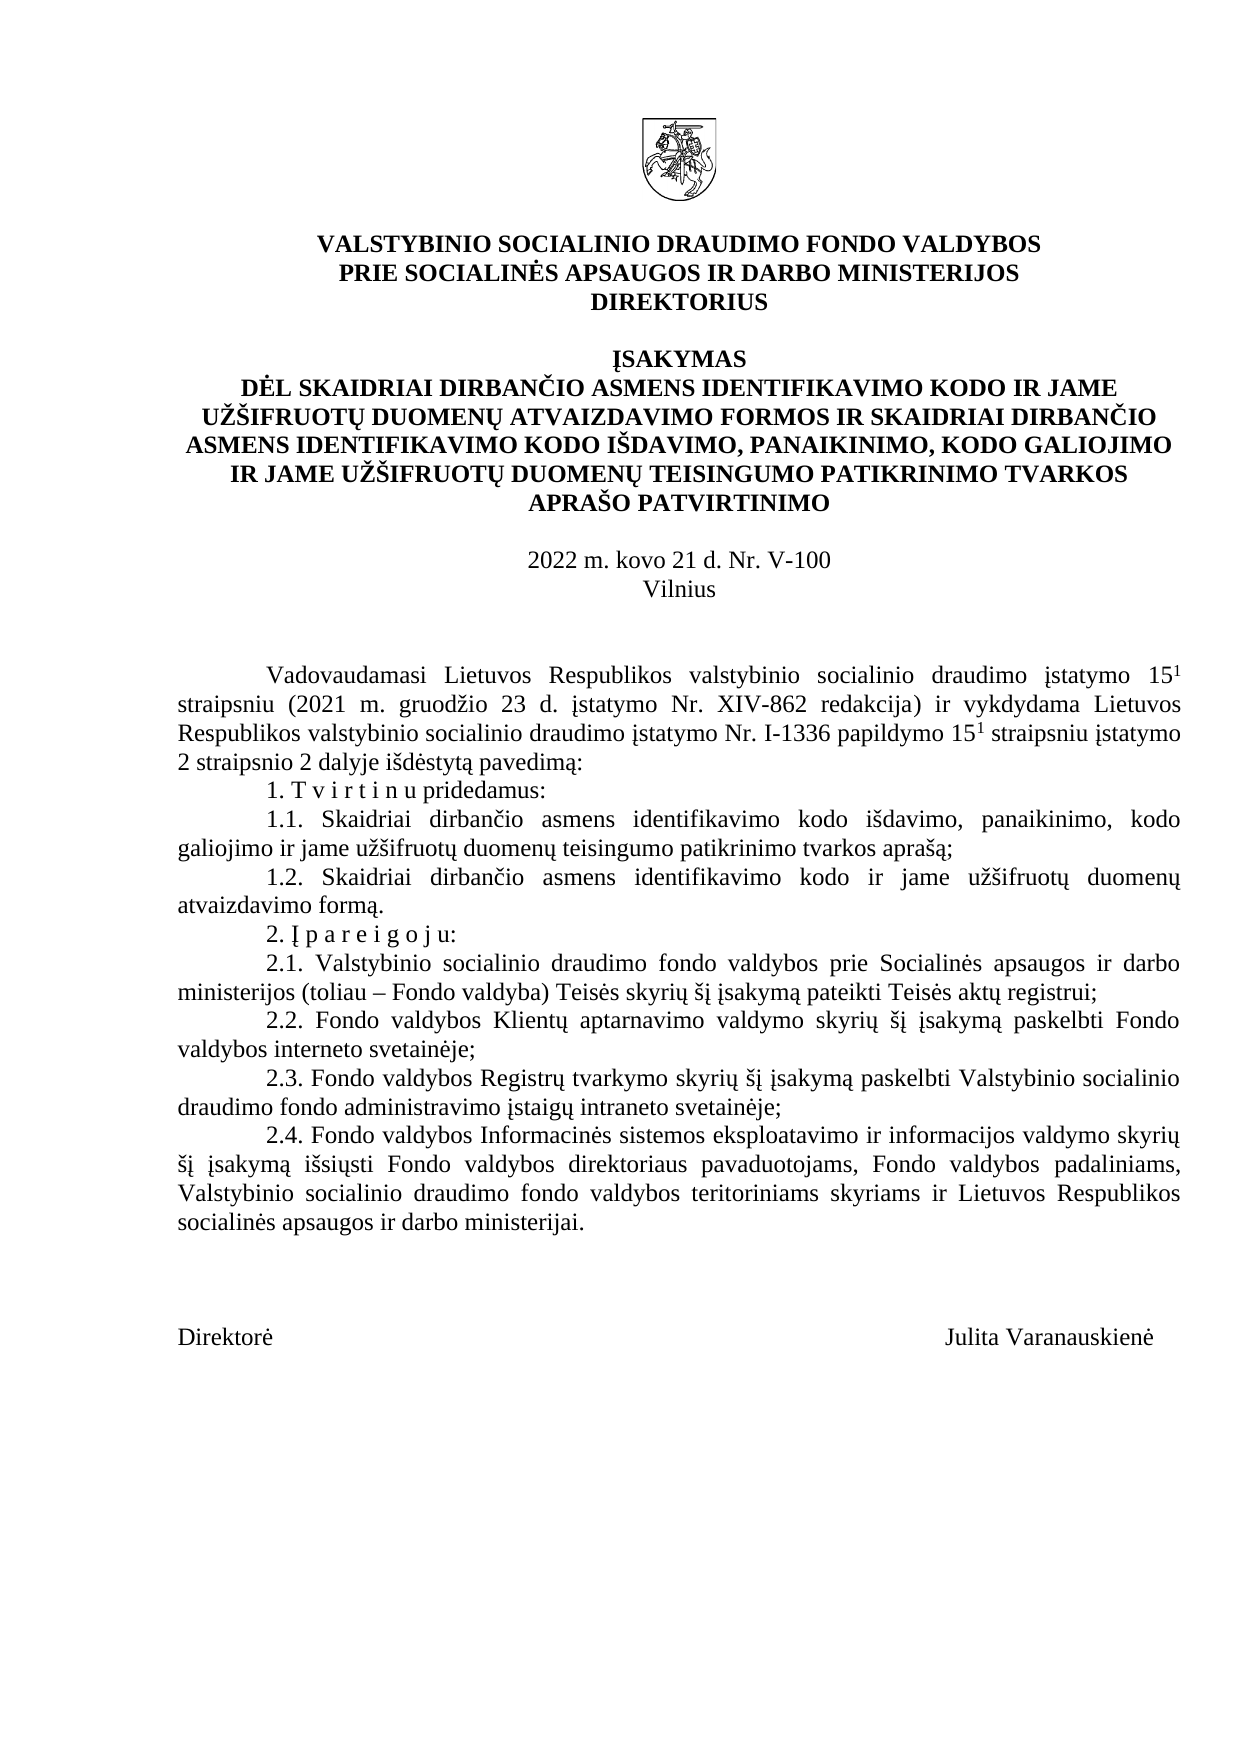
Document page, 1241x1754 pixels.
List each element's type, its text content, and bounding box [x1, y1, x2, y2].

text PRIE SOCIALINĖS APSAUGOS IR DARBO MINISTERIJOS [177, 258, 1181, 287]
text 2. Į p a r e i g o j u: [177, 919, 1181, 948]
text 1. T v i r t i n u pridedamus: [177, 776, 1181, 804]
text DĖL SKAIDRIAI DIRBANČIO ASMENS IDENTIFIKAVIMO KODO ir jame užšifruotų duomenų atvaizdavimo FORMOS IR SKAIDRIAI DIRBANČIO ASMENS IDENTIFIKAVIMO KODO IŠDAVIMO, PANAIKINIMO, KODO GALIOJIMO IR JAME UŽŠIFRUOTŲ DUOMENŲ TEISINGUMO PATIKRINIMO TVARKOS APRAŠO PATVIRTINIMO [177, 373, 1181, 517]
text VALSTYBINIO SOCIALINIO DRAUDIMO FONDO VALDYBOS [177, 229, 1181, 258]
text 2.1. Valstybinio socialinio draudimo fondo valdybos prie Socialinės apsaugos ir darbo ministerijos (toliau – Fondo valdyba) Teisės skyrių šį įsakymą pateikti Teisės aktų registrui; [177, 948, 1181, 1006]
text Vadovaudamasi Lietuvos Respublikos valstybinio socialinio draudimo įstatymo 151 straipsniu (2021 m. gruodžio 23 d. įstatymo Nr. XIV-862 redakcija) ir vykdydama Lietuvos Respublikos valstybinio socialinio draudimo įstatymo Nr. I-1336 papildymo 151 straipsniu įstatymo 2 straipsnio 2 dalyje išdėstytą pavedimą: [177, 661, 1181, 776]
text 1.2. Skaidriai dirbančio asmens identifikavimo kodo ir jame užšifruotų duomenų atvaizdavimo formą. [177, 862, 1181, 919]
text 2022 m. kovo 21 d. Nr. V-100 [177, 546, 1181, 574]
text Vilnius [177, 574, 1181, 603]
text ĮSAKYMAS [177, 344, 1181, 373]
text 2.2. Fondo valdybos Klientų aptarnavimo valdymo skyrių šį įsakymą paskelbti Fondo valdybos interneto svetainėje; [177, 1006, 1181, 1063]
text 1.1. Skaidriai dirbančio asmens identifikavimo kodo išdavimo, panaikinimo, kodo galiojimo ir jame užšifruotų duomenų teisingumo patikrinimo tvarkos aprašą; [177, 804, 1181, 862]
text 2.3. Fondo valdybos Registrų tvarkymo skyrių šį įsakymą paskelbti Valstybinio socialinio draudimo fondo administravimo įstaigų intraneto svetainėje; [177, 1063, 1181, 1121]
text 2.4. Fondo valdybos Informacinės sistemos eksploatavimo ir informacijos valdymo skyrių šį įsakymą išsiųsti Fondo valdybos direktoriaus pavaduotojams, Fondo valdybos padaliniams, Valstybinio socialinio draudimo fondo valdybos teritoriniams skyriams ir Lietuvos Respublikos socialinės apsaugos ir darbo ministerijai. [177, 1121, 1181, 1236]
text DIREKTORIUS [177, 287, 1181, 316]
text Direktorė Julita Varanauskienė [177, 1322, 1181, 1351]
